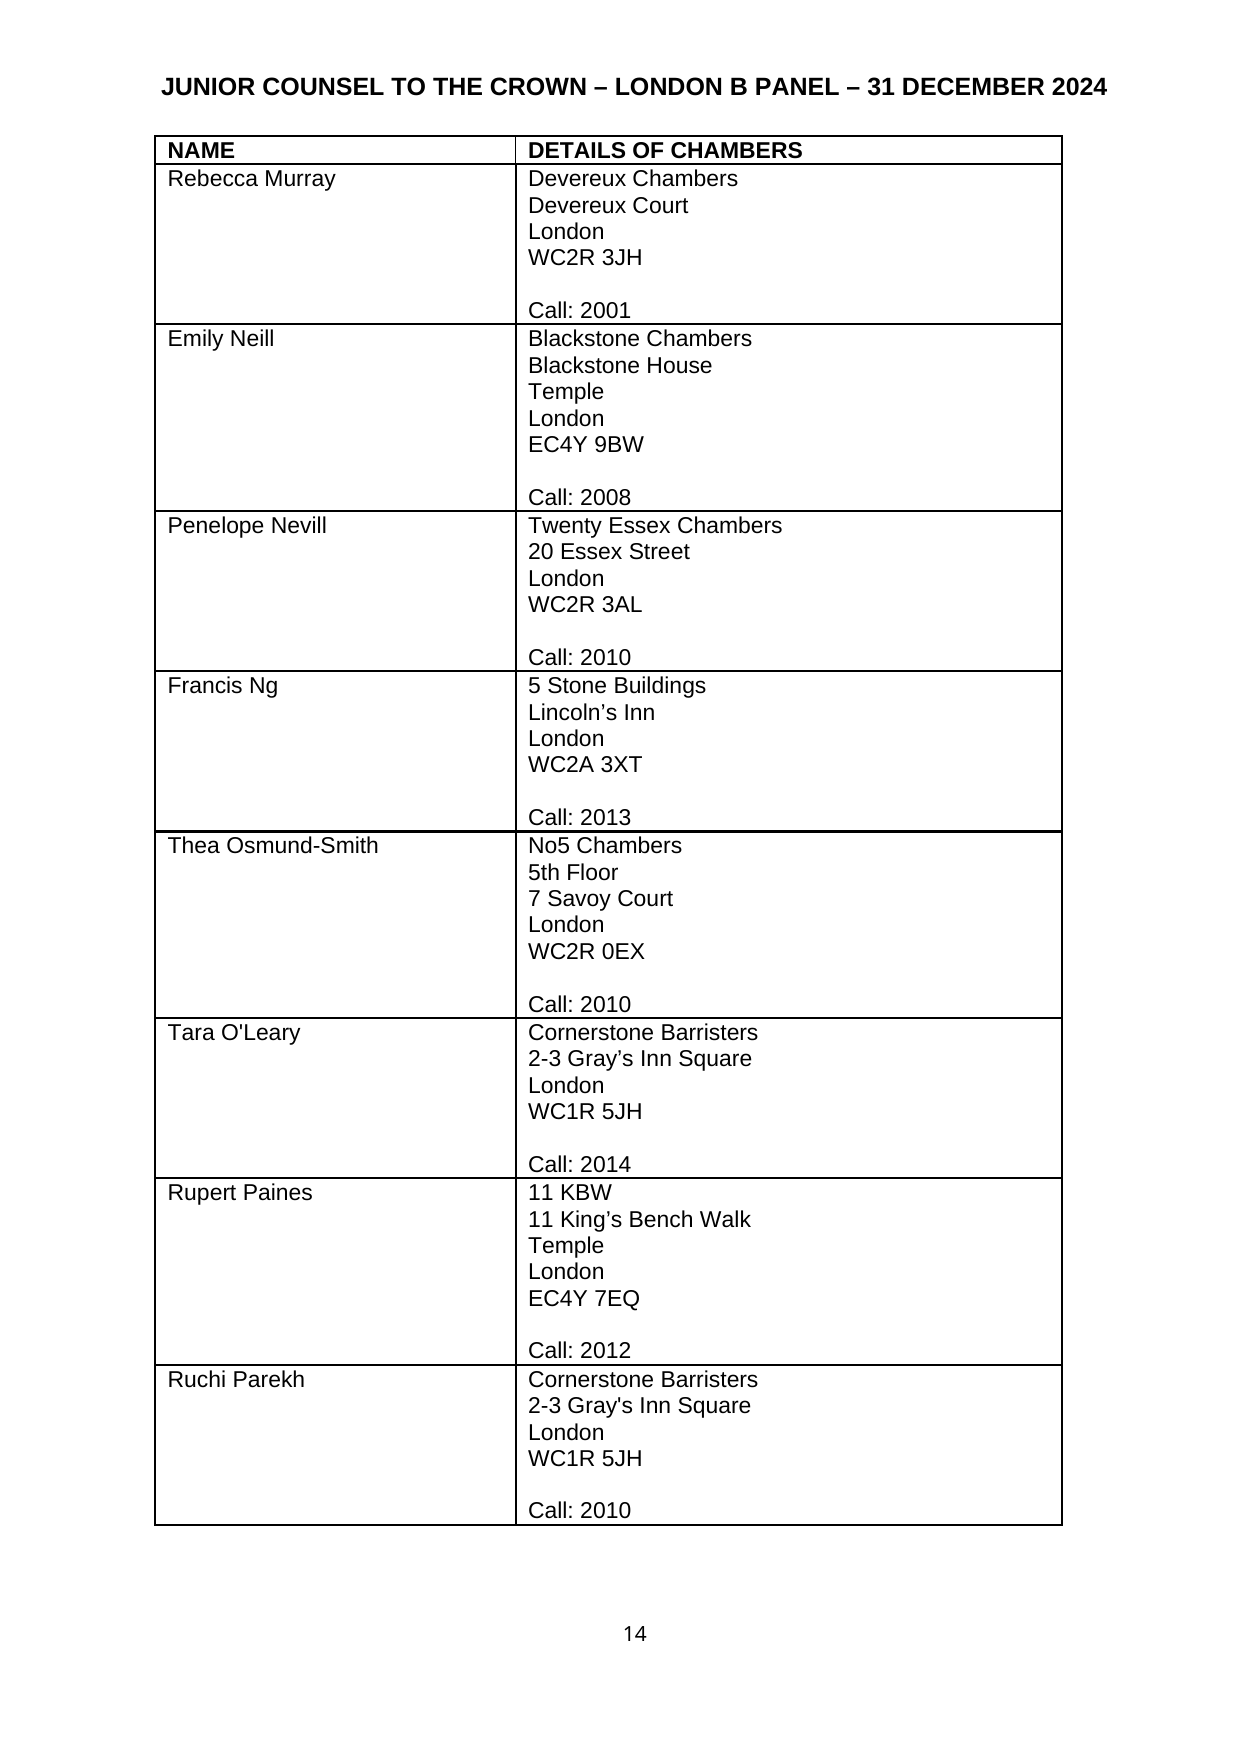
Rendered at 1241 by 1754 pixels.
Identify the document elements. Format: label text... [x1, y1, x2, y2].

table_header NAME [156, 137, 515, 163]
table_cell Thea Osmund-Smith [156, 833, 515, 1017]
table_cell Penelope Nevill [156, 512, 515, 670]
table_cell No5 Chambers 5th Floor 7 Savoy Court London WC2R 0EX Call: 2010 [517, 833, 1061, 1017]
table_cell Rebecca Murray [156, 165, 515, 323]
table_cell 11 KBW 11 King’s Bench Walk Temple London EC4Y 7EQ Call: 2012 [517, 1179, 1061, 1364]
table_cell Devereux Chambers Devereux Court London WC2R 3JH Call: 2001 [517, 165, 1061, 323]
table_cell Twenty Essex Chambers 20 Essex Street London WC2R 3AL Call: 2010 [517, 512, 1061, 670]
table_header DETAILS OF CHAMBERS [516, 137, 1061, 163]
table_cell Emily Neill [156, 325, 515, 510]
table_cell Ruchi Parekh [156, 1366, 515, 1524]
table_cell Blackstone Chambers Blackstone House Temple London EC4Y 9BW Call: 2008 [517, 325, 1061, 510]
table_cell Cornerstone Barristers 2-3 Gray’s Inn Square London WC1R 5JH Call: 2014 [517, 1019, 1061, 1177]
table_cell Francis Ng [156, 672, 515, 830]
table_cell 5 Stone Buildings Lincoln’s Inn London WC2A 3XT Call: 2013 [517, 672, 1061, 830]
table_cell Cornerstone Barristers 2-3 Gray's Inn Square London WC1R 5JH Call: 2010 [517, 1366, 1061, 1524]
table_cell Tara O'Leary [156, 1019, 515, 1177]
table_cell Rupert Paines [156, 1179, 515, 1364]
